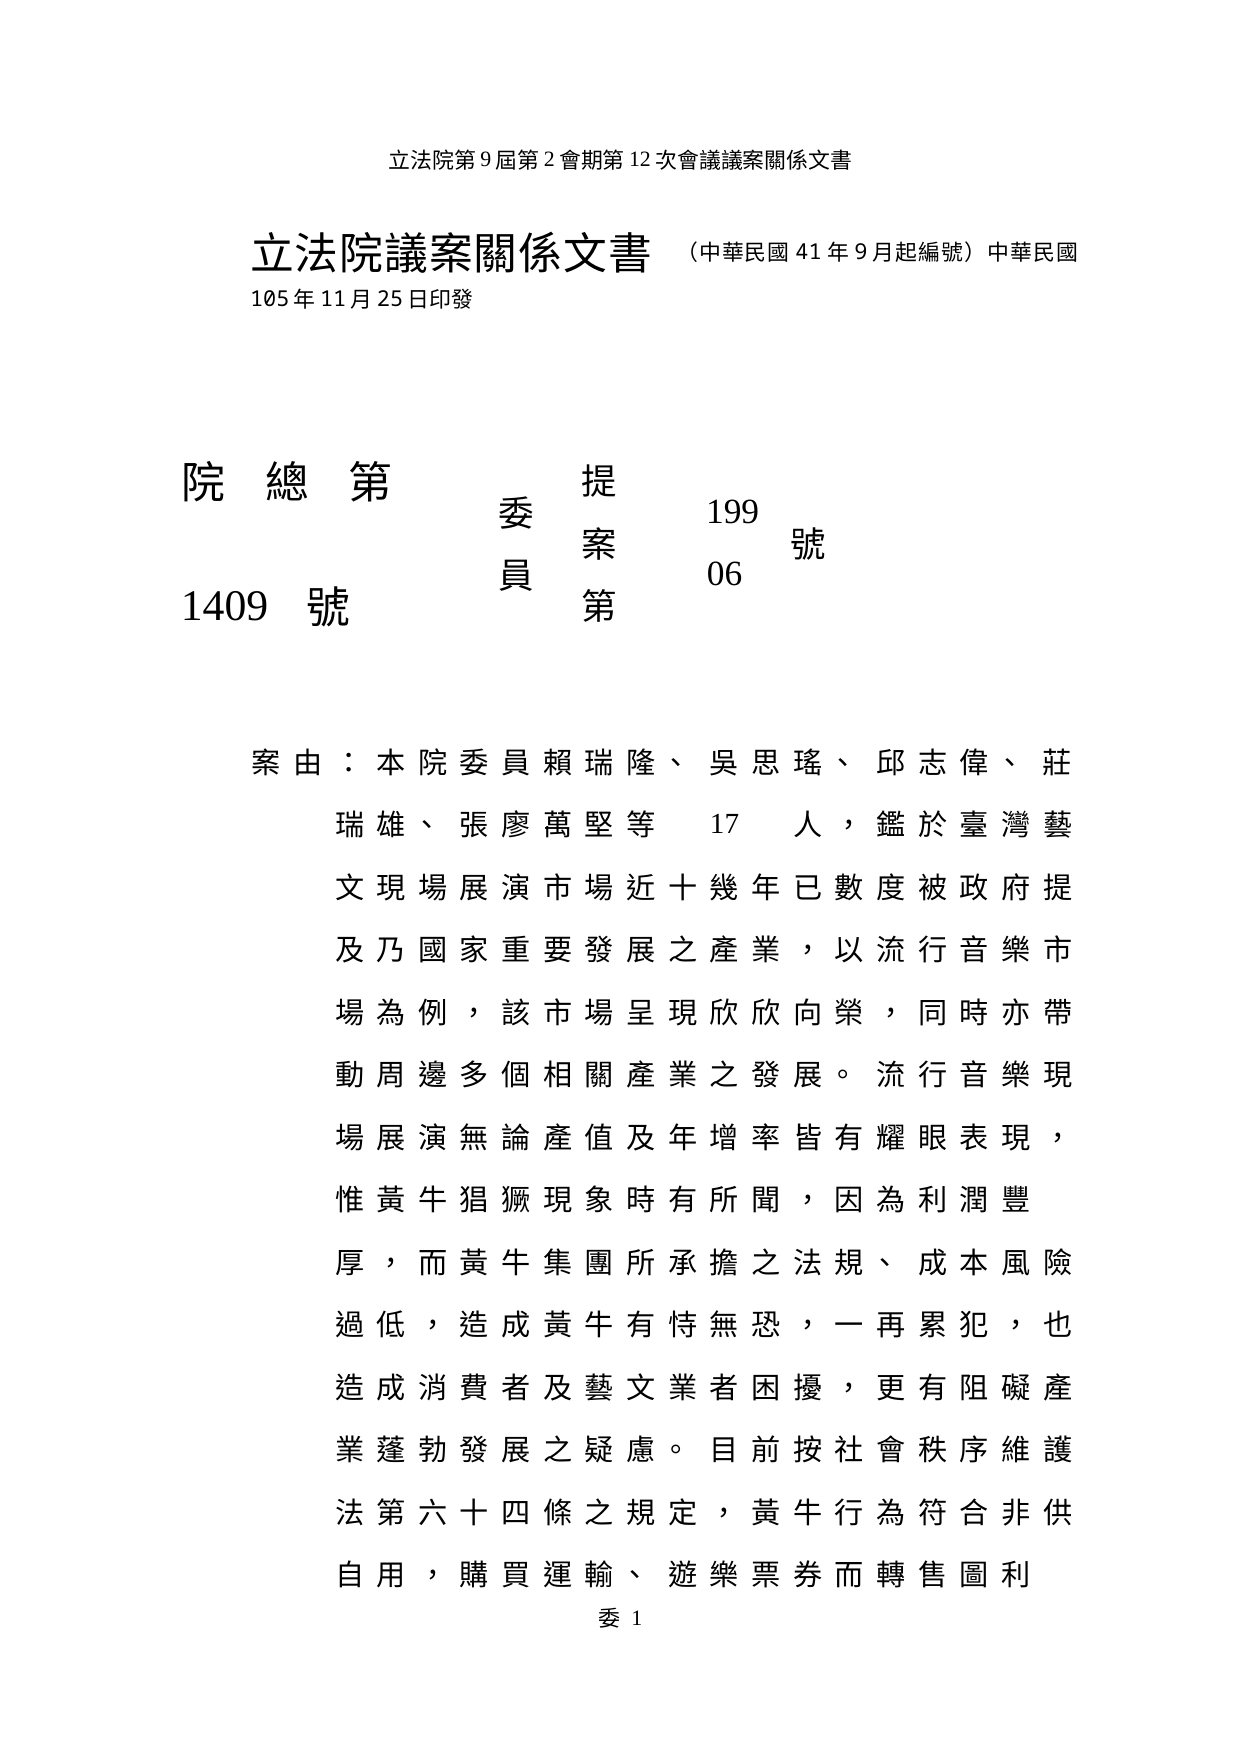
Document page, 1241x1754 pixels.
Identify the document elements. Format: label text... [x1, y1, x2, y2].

text 立法院議案關係文書 （中華民國41年9月起編號）中華民國105年11月25日印發 [250, 219, 1078, 314]
table_header [810, 406, 815, 534]
table_header 號 [773, 406, 810, 656]
table_header [815, 406, 829, 656]
table_header 提案第 [556, 406, 661, 656]
table_header 院總第1409號 [162, 406, 441, 656]
table_header 委員 [441, 406, 556, 656]
table_header [810, 542, 815, 656]
table_header 19906 [661, 406, 773, 656]
text 案由：本院委員賴瑞隆、吳思瑤、邱志偉、莊瑞雄、張廖萬堅等17人，鑑於臺灣藝文現場展演市場近十幾年已數度被政府提及乃國家重要發展之產業，以流行音樂市場為例，該市場呈現欣欣向榮，同時亦帶動周邊多個相關產業之發展。流行音樂現場展演無論產值及年增率皆有耀眼表現，惟黃牛猖獗現象時有所聞，因為利潤豐厚，而黃牛集團所承擔之法規、成本風險過低，造成黃牛有恃無恐，一再累犯，也造成消費者及藝文業者困擾，更有阻礙產業蓬勃發展之疑慮。目前按社會秩序維護法第六十四條之規定，黃牛行為符合非供自用，購買運輸、遊樂票券而轉售圖利 [217, 719, 1078, 1594]
